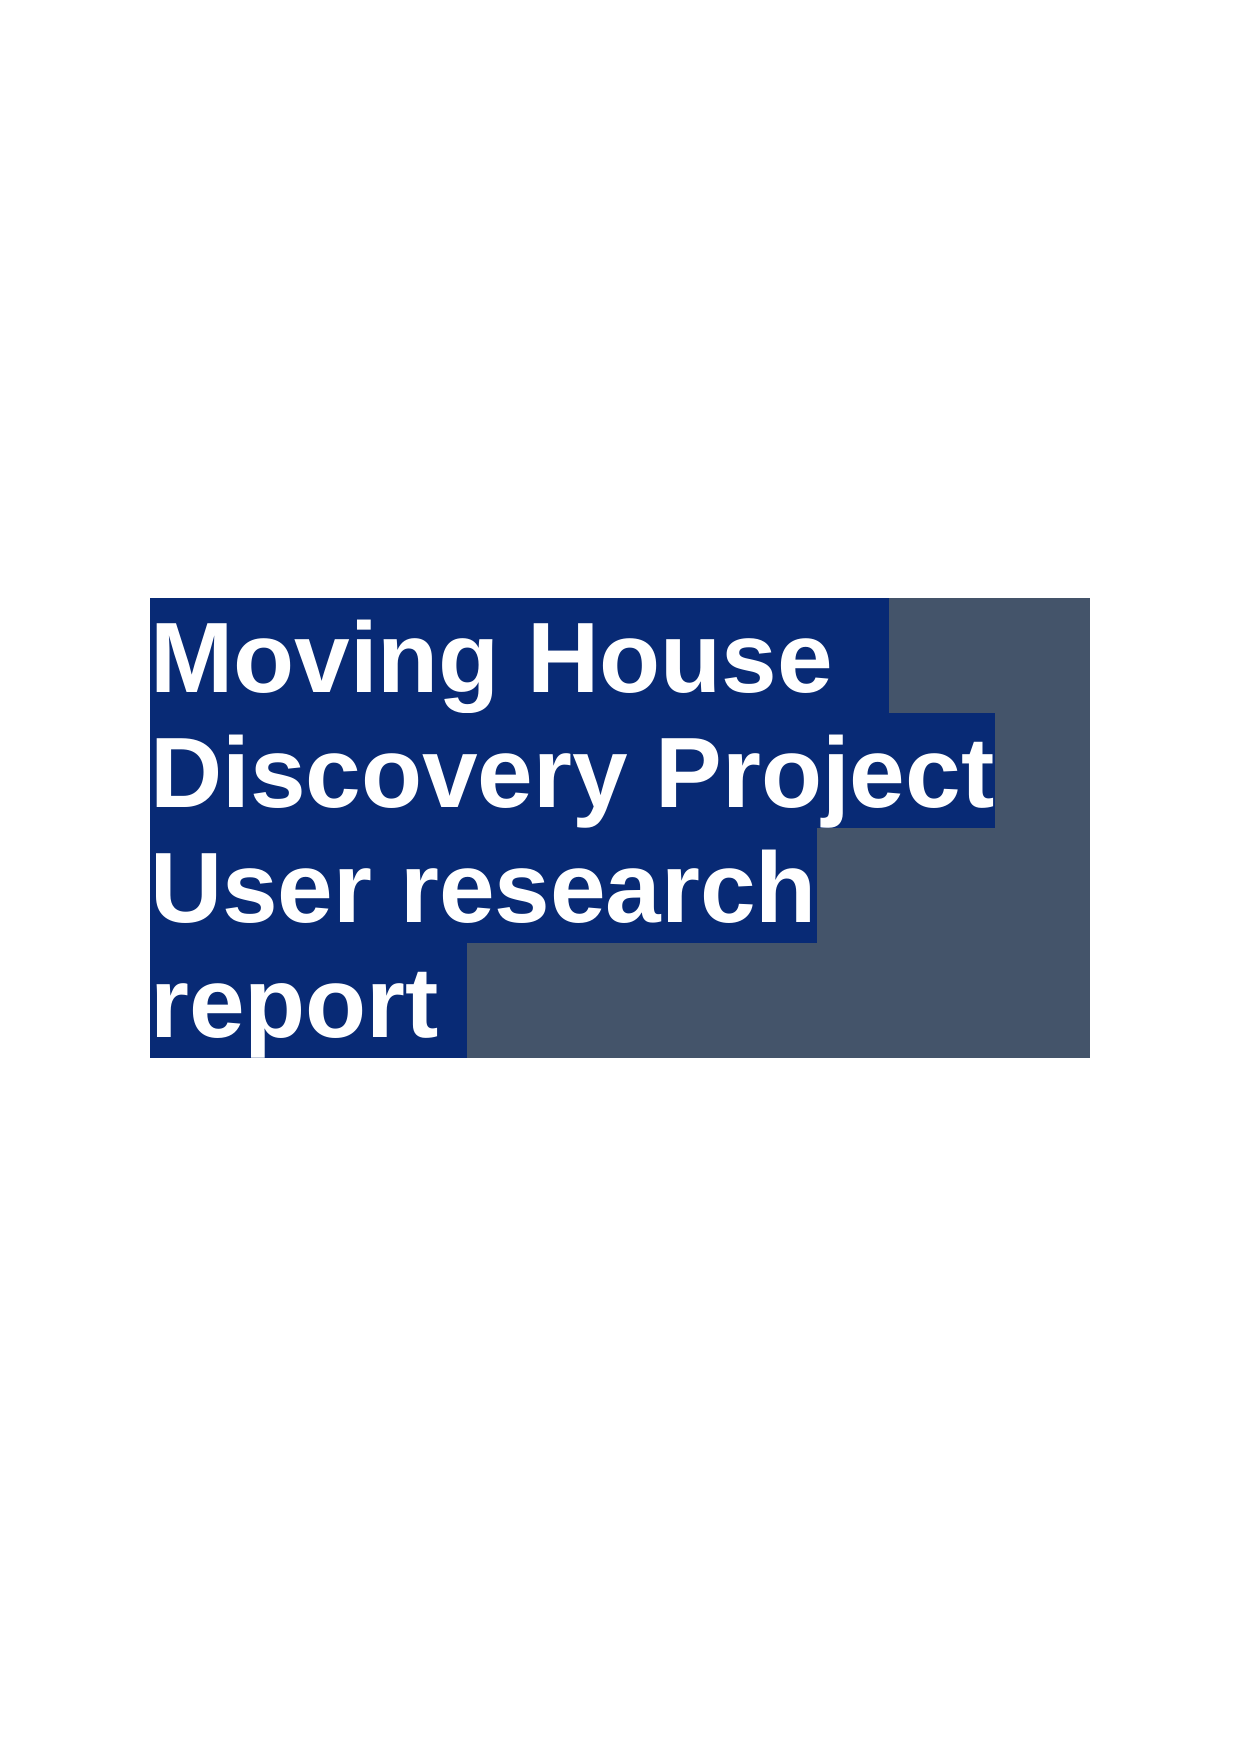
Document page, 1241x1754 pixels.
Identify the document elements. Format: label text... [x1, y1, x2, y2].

text Discovery Project User research report [150, 713, 1090, 1058]
text Moving House [150, 598, 1090, 713]
